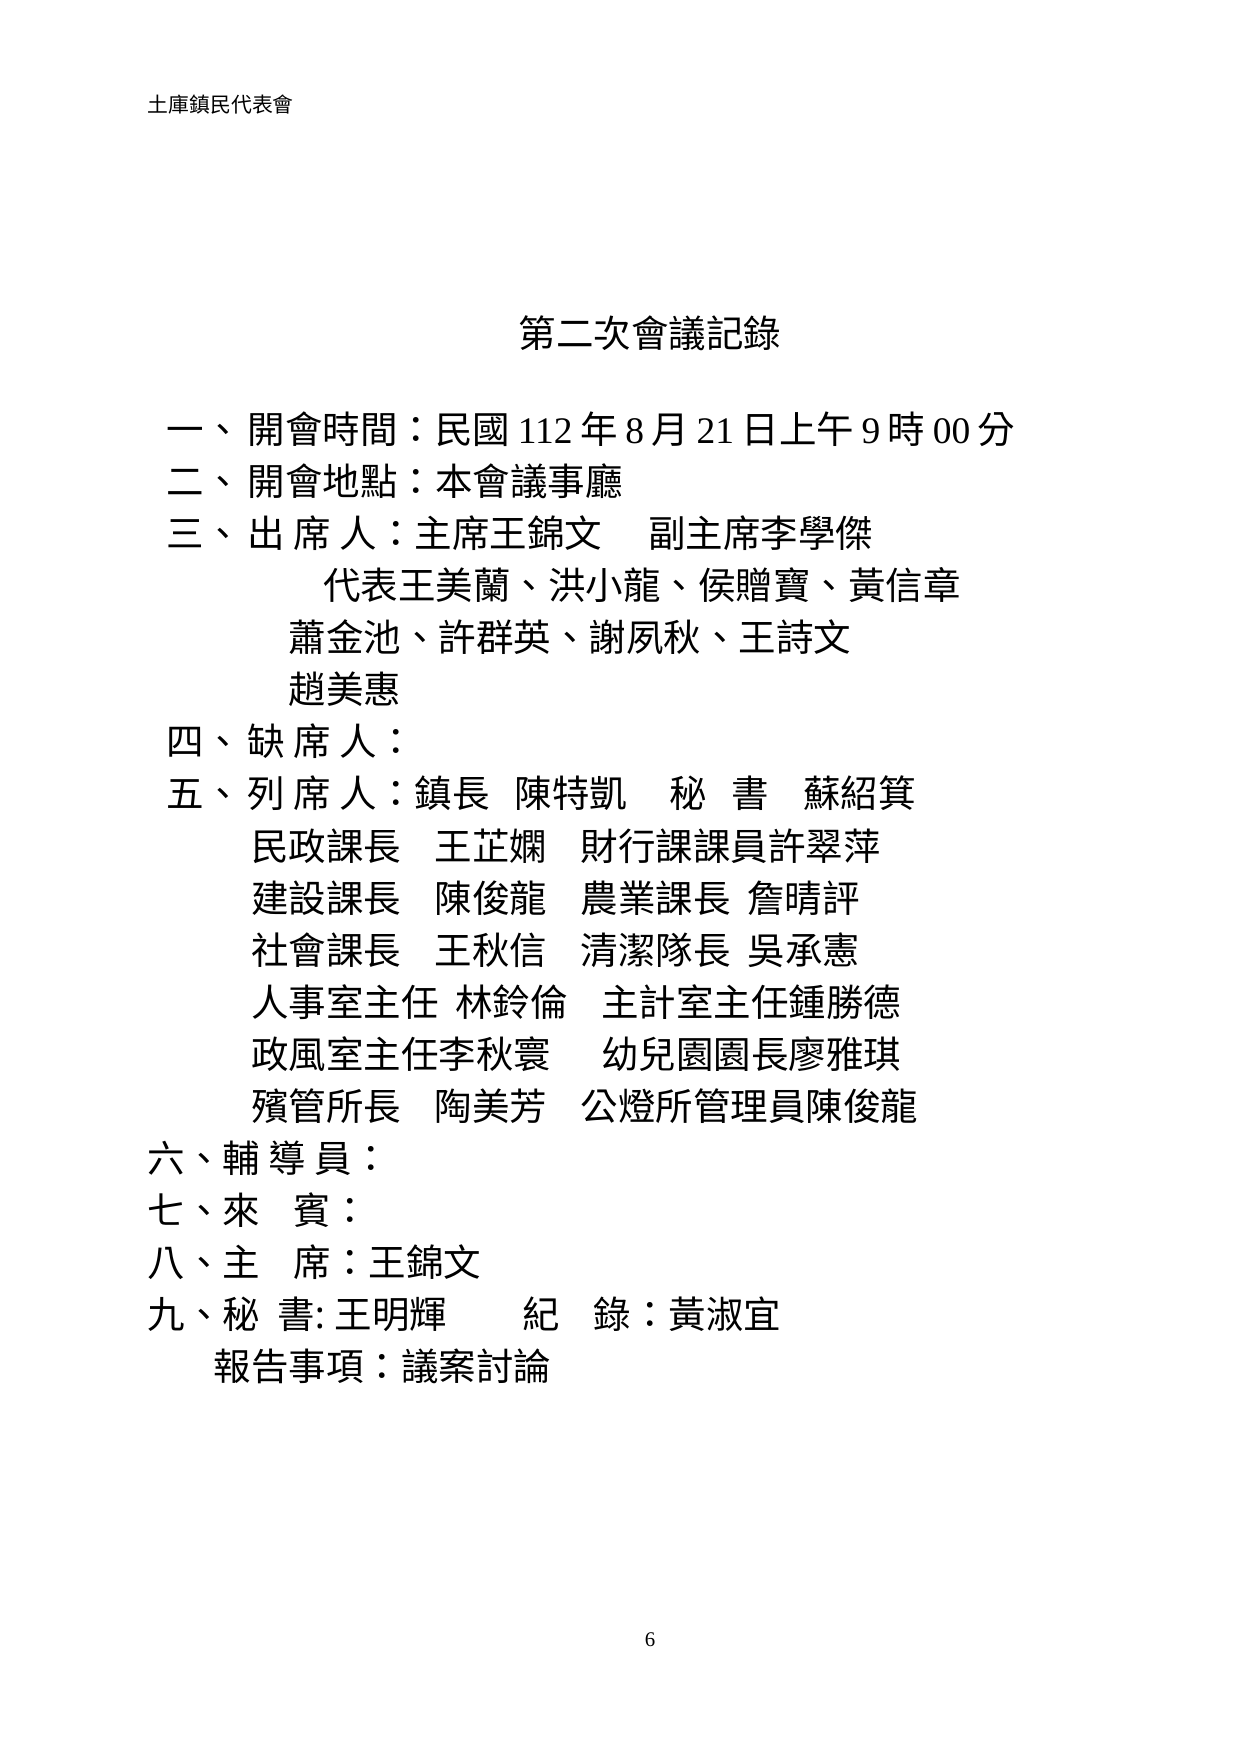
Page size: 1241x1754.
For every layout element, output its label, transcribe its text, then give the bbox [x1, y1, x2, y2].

list 列 席 人：鎮長 陳特凱 秘 書 蘇紹箕 [166, 766, 1152, 818]
text 建設課長 陳俊龍 農業課長 詹晴評 [148, 870, 1152, 922]
list 缺 席 人： [166, 714, 1152, 766]
text 六、輔 導 員： [148, 1131, 1152, 1183]
text 第二次會議記錄 [148, 304, 1152, 358]
text 八、主 席：王錦文 [148, 1235, 1152, 1287]
text 代表王美蘭、洪小龍、侯贈寶、黃信章 [148, 558, 1152, 610]
list 出 席 人：主席王錦文 副主席李學傑 [166, 506, 1152, 558]
text 政風室主任李秋寰 幼兒園園長廖雅琪 [148, 1027, 1152, 1079]
text 七、來 賓： [148, 1183, 1152, 1235]
text 蕭金池、許群英、謝夙秋、王詩文 [148, 610, 1152, 662]
text 趙美惠 [148, 662, 1152, 714]
text 民政課長 王芷嫻 財行課課員許翠萍 [148, 818, 1152, 870]
text 九、秘 書: 王明輝 紀 錄：黃淑宜 [148, 1287, 1152, 1339]
text 人事室主任 林鈴倫 主計室主任鍾勝德 [148, 974, 1152, 1027]
list 開會地點：本會議事廳 [166, 454, 1152, 506]
text 殯管所長 陶美芳 公燈所管理員陳俊龍 [148, 1079, 1152, 1131]
text 報告事項：議案討論 [148, 1339, 1152, 1391]
text 社會課長 王秋信 清潔隊長 吳承憲 [148, 922, 1152, 974]
list 開會時間：民國112年8月21日上午9時00分 [166, 402, 1152, 454]
